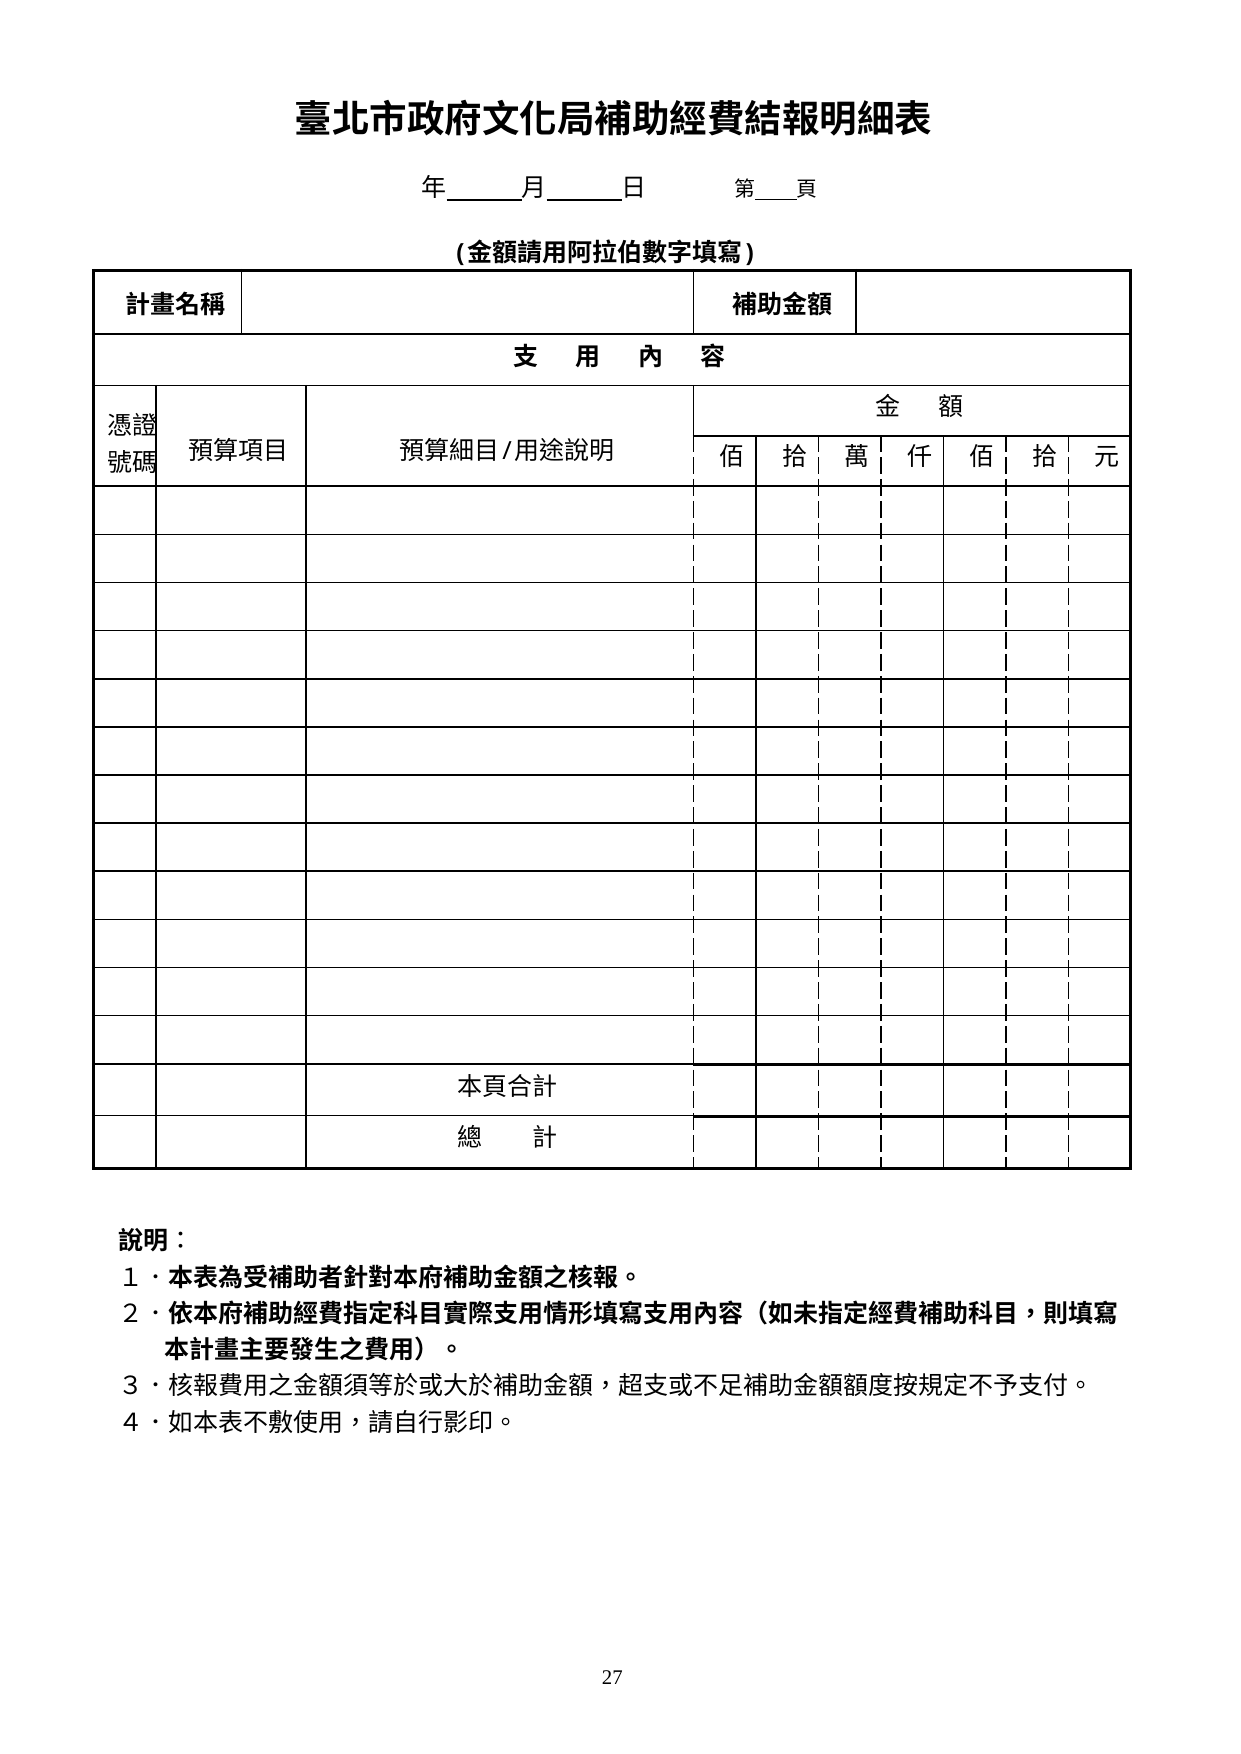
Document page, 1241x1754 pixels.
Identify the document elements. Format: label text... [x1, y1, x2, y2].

table_cell [307, 583, 693, 630]
table_cell [757, 872, 818, 918]
table_cell 支 用 內 容 [95, 335, 1129, 385]
table_cell [1006, 824, 1068, 870]
table_cell [1006, 680, 1068, 726]
table_cell [1006, 872, 1068, 918]
table_cell [95, 487, 155, 533]
table_cell [818, 968, 881, 1015]
table_header [242, 272, 693, 333]
table_cell [95, 680, 155, 726]
table_cell [757, 1066, 818, 1115]
table_cell [157, 1116, 305, 1167]
table_cell [1068, 1016, 1129, 1063]
table_cell [944, 968, 1006, 1015]
table_cell [757, 824, 818, 870]
table_cell [757, 968, 818, 1015]
table_cell [757, 535, 818, 582]
table_header 計畫名稱 [95, 272, 241, 333]
table_cell [944, 872, 1006, 918]
table_header 補助金額 [694, 272, 855, 333]
table_cell [1006, 1016, 1068, 1063]
table_cell [307, 487, 693, 533]
table_cell [95, 1065, 155, 1115]
table_cell [757, 680, 818, 726]
table_header [857, 272, 1129, 333]
table_cell [693, 728, 755, 774]
table_cell [95, 631, 155, 678]
table_cell [1006, 728, 1068, 774]
text １．本表為受補助者針對本府補助金額之核報。 [118, 1257, 1121, 1293]
table_cell 預算細目/用途說明 [307, 386, 693, 485]
table_cell 佰 [944, 437, 1006, 485]
table_cell [1068, 776, 1129, 822]
table_cell [693, 1118, 755, 1167]
table_cell [693, 1016, 755, 1063]
table_cell [944, 824, 1006, 870]
table_cell [693, 680, 755, 726]
table_cell [944, 680, 1006, 726]
table_cell [818, 1118, 881, 1167]
table_cell [881, 728, 943, 774]
table_cell [757, 728, 818, 774]
table_cell [1006, 968, 1068, 1015]
text ３．核報費用之金額須等於或大於補助金額，超支或不足補助金額額度按規定不予支付。 [118, 1366, 1121, 1402]
table_cell [818, 680, 881, 726]
table_cell [881, 535, 943, 582]
table_cell [881, 680, 943, 726]
table_cell [95, 776, 155, 822]
table_cell [95, 728, 155, 774]
table_cell [157, 680, 305, 726]
table_cell [944, 631, 1006, 678]
table_cell [95, 824, 155, 870]
table_cell [881, 1118, 943, 1167]
table_cell [818, 920, 881, 967]
table_cell [1068, 487, 1129, 533]
table_cell [757, 1016, 818, 1063]
table_cell [157, 631, 305, 678]
table_cell [307, 728, 693, 774]
table_cell [1006, 920, 1068, 967]
table_cell [1068, 920, 1129, 967]
table_cell [1006, 776, 1068, 822]
table_cell [1068, 968, 1129, 1015]
table_cell [307, 1016, 693, 1063]
table_cell 拾 [757, 437, 818, 485]
table_cell [1068, 535, 1129, 582]
table_cell [1006, 1066, 1068, 1115]
table_cell [1068, 872, 1129, 918]
table_cell [157, 487, 305, 533]
table_cell [944, 728, 1006, 774]
table_cell [757, 1118, 818, 1167]
table_cell [944, 583, 1006, 630]
table_cell [757, 487, 818, 533]
table_cell [1068, 583, 1129, 630]
table_cell [818, 631, 881, 678]
table_cell [1068, 631, 1129, 678]
table_cell [1068, 1118, 1129, 1167]
table_cell [881, 920, 943, 967]
text ４．如本表不敷使用，請自行影印。 [118, 1402, 1121, 1438]
table_cell [95, 872, 155, 918]
table_cell [95, 535, 155, 582]
table_cell [881, 583, 943, 630]
table_cell [818, 487, 881, 533]
table_cell [818, 583, 881, 630]
table_cell [1006, 535, 1068, 582]
table_cell [881, 1066, 943, 1115]
table_cell 金 額 [694, 386, 1129, 435]
table_cell [157, 1016, 305, 1063]
table_cell 總 計 [307, 1116, 693, 1167]
table_cell [157, 920, 305, 967]
table_cell [693, 824, 755, 870]
table_cell [881, 872, 943, 918]
table_cell [944, 920, 1006, 967]
table_cell [881, 1016, 943, 1063]
table_cell [944, 487, 1006, 533]
table_cell [944, 1118, 1006, 1167]
table_cell [757, 631, 818, 678]
table_cell [307, 920, 693, 967]
table_cell [881, 824, 943, 870]
table_cell [881, 631, 943, 678]
table_cell [944, 535, 1006, 582]
table_cell [1006, 631, 1068, 678]
table_cell [693, 872, 755, 918]
text 說明： [118, 1221, 1121, 1257]
table_cell [818, 728, 881, 774]
table_cell [818, 872, 881, 918]
table_cell [944, 1016, 1006, 1063]
table_cell [818, 1016, 881, 1063]
table_cell [157, 968, 305, 1015]
table_cell [307, 535, 693, 582]
table_cell 萬 [818, 437, 881, 485]
table_cell [693, 535, 755, 582]
table_cell [157, 776, 305, 822]
table_cell [307, 680, 693, 726]
table_cell [693, 920, 755, 967]
table_cell [818, 824, 881, 870]
table_cell [944, 1066, 1006, 1115]
text 年 月 日 第 頁 [68, 168, 1121, 204]
table_cell [157, 872, 305, 918]
table_cell [693, 487, 755, 533]
table_cell [693, 631, 755, 678]
table_cell 佰 [693, 437, 755, 485]
text ２．依本府補助經費指定科目實際支用情形填寫支用內容（如未指定經費補助科目，則填寫本計畫主要發生之費用）。 [118, 1293, 1121, 1366]
table_cell [818, 535, 881, 582]
table_cell [693, 968, 755, 1015]
table_cell [95, 583, 155, 630]
table_cell [1068, 680, 1129, 726]
table_cell [693, 1066, 755, 1115]
table_cell [157, 728, 305, 774]
table_cell 預算項目 [157, 386, 305, 485]
table_cell 拾 [1006, 437, 1068, 485]
table_cell 本頁合計 [307, 1065, 693, 1115]
table_cell [95, 920, 155, 967]
table_cell [307, 776, 693, 822]
table_cell [944, 776, 1006, 822]
table_cell [1006, 487, 1068, 533]
table_cell [881, 776, 943, 822]
table_cell [95, 968, 155, 1015]
table_cell [818, 776, 881, 822]
table_cell [307, 631, 693, 678]
table_cell [757, 583, 818, 630]
table_cell [157, 1065, 305, 1115]
table_cell [307, 968, 693, 1015]
table_cell [1006, 583, 1068, 630]
table_cell [157, 824, 305, 870]
table_cell 憑證號碼 [95, 386, 155, 485]
table_cell [95, 1116, 155, 1167]
text 臺北市政府文化局補助經費結報明細表 [68, 89, 1121, 143]
text (金額請用阿拉伯數字填寫) [68, 233, 1121, 269]
table_cell [307, 872, 693, 918]
table_cell [881, 487, 943, 533]
table_cell [757, 920, 818, 967]
table_cell [307, 824, 693, 870]
table_cell [693, 776, 755, 822]
table_cell [1068, 1066, 1129, 1115]
table_cell [157, 535, 305, 582]
table_cell [1068, 728, 1129, 774]
table_cell 仟 [881, 437, 943, 485]
table_cell 元 [1068, 437, 1129, 485]
table_cell [1006, 1118, 1068, 1167]
table_cell [881, 968, 943, 1015]
table_cell [818, 1066, 881, 1115]
table_cell [693, 583, 755, 630]
table_cell [757, 776, 818, 822]
table_cell [1068, 824, 1129, 870]
table_cell [157, 583, 305, 630]
table_cell [95, 1016, 155, 1063]
